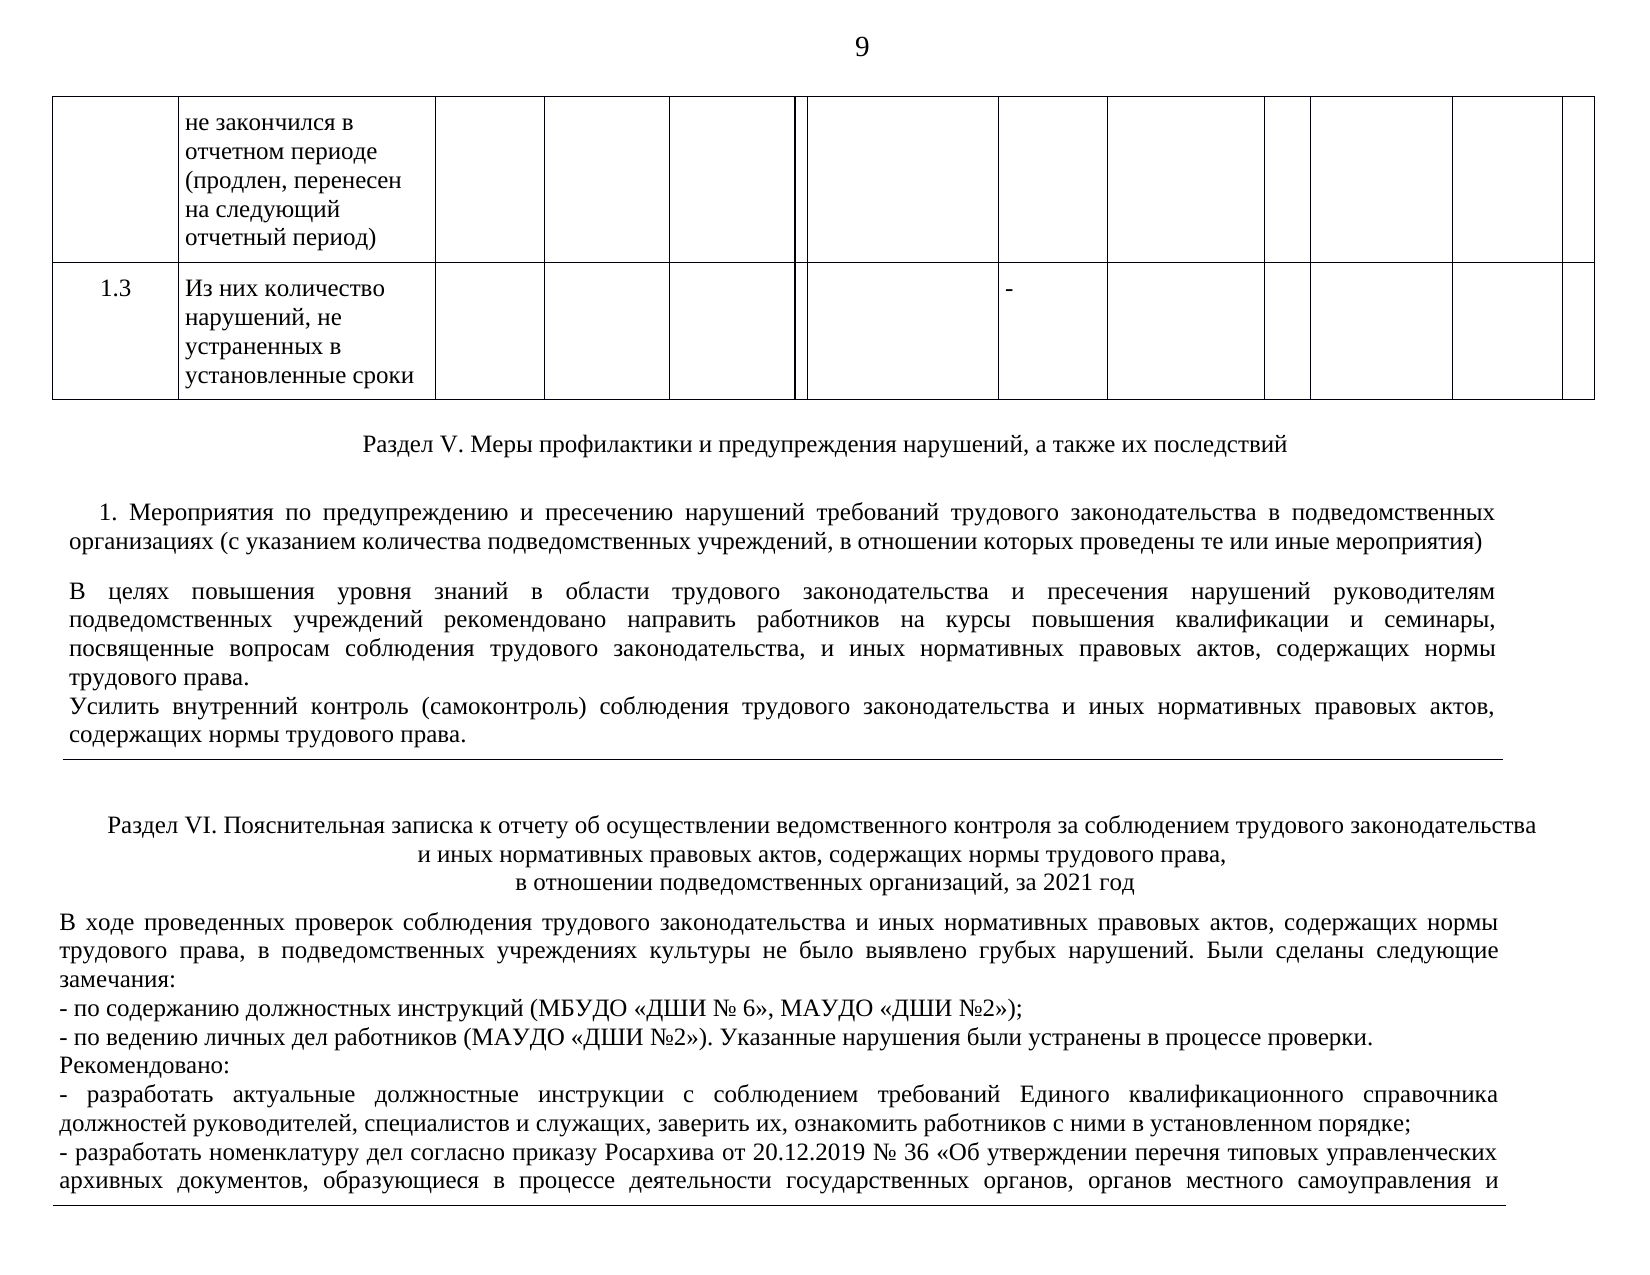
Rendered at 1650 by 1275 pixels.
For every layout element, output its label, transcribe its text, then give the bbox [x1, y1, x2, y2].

table_cell - [999, 263, 1107, 399]
table_cell 1.3 [53, 263, 178, 399]
subtitle Раздел V. Меры профилактики и предупреждения нарушений, а также их последствий [59, 429, 1591, 458]
text и иных нормативных правовых актов, содержащих нормы трудового права, [59, 839, 1591, 867]
table_cell [808, 263, 998, 399]
table_header 1. Мероприятия по предупреждению и пресечению нарушений требований трудового законодательства в подведомственных организациях (с указанием количества подведомственных учреждений, в отношении которых проведены те или иные мероприятия) [63, 486, 1503, 565]
table_cell [1265, 97, 1310, 262]
table_cell [545, 263, 669, 399]
table_cell [1265, 263, 1310, 399]
table_cell В целях повышения уровня знаний в области трудового законодательства и пресечения нарушений руководителям подведомственных учреждений рекомендовано направить работников на курсы повышения квалификации и семинары, посвященные вопросам соблюдения трудового законодательства, и иных нормативных правовых актов, содержащих нормы трудового права. Усилить внутренний контроль (самоконтроль) соблюдения трудового законодательства и иных нормативных правовых актов, содержащих нормы трудового права. [63, 565, 1503, 759]
table_cell [1311, 97, 1452, 262]
table_cell [1563, 263, 1594, 399]
table_cell [436, 97, 544, 262]
table_cell [53, 97, 178, 262]
text в отношении подведомственных организаций, за 2021 год [59, 867, 1591, 896]
table_cell [1453, 97, 1562, 262]
table_cell [1563, 97, 1594, 262]
table_cell [1108, 97, 1264, 262]
table_cell не закончился в отчетном периоде (продлен, перенесен на следующий отчетный период) [179, 97, 435, 262]
table_cell [1453, 263, 1562, 399]
table_cell [670, 97, 794, 262]
table_cell [63, 760, 1503, 810]
table_cell [796, 263, 807, 399]
text Раздел VI. Пояснительная записка к отчету об осуществлении ведомственного контроля за соблюдением трудового законодательства [59, 810, 1591, 839]
table_cell [1108, 263, 1264, 399]
table_cell - [999, 97, 1107, 262]
table_cell [1311, 263, 1452, 399]
table_cell [545, 97, 669, 262]
table_cell [670, 263, 794, 399]
table_cell [796, 97, 807, 262]
table_header В ходе проведенных проверок соблюдения трудового законодательства и иных нормативных правовых актов, содержащих нормы трудового права, в подведомственных учреждениях культуры не было выявлено грубых нарушений. Были сделаны следующие замечания: - по содержанию должностных инструкций (МБУДО «ДШИ № 6», МАУДО «ДШИ №2»); - по ведению личных дел работников (МАУДО «ДШИ №2»). Указанные нарушения были устранены в процессе проверки. Рекомендовано: - разработать актуальные должностные инструкции с соблюдением требований Единого квалификационного справочника должностей руководителей, специалистов и служащих, заверить их, ознакомить работников с ними в установленном порядке; - разработать номенклатуру дел согласно приказу Росархива от 20.12.2019 № 36 «Об утверждении перечня типовых управленческих архивных документов, образующиеся в процессе деятельности государственных органов, органов местного самоуправления и [53, 896, 1506, 1205]
table_cell [808, 97, 998, 262]
table_cell Из них количество нарушений, не устраненных в установленные сроки [179, 263, 435, 399]
table_cell [436, 263, 544, 399]
